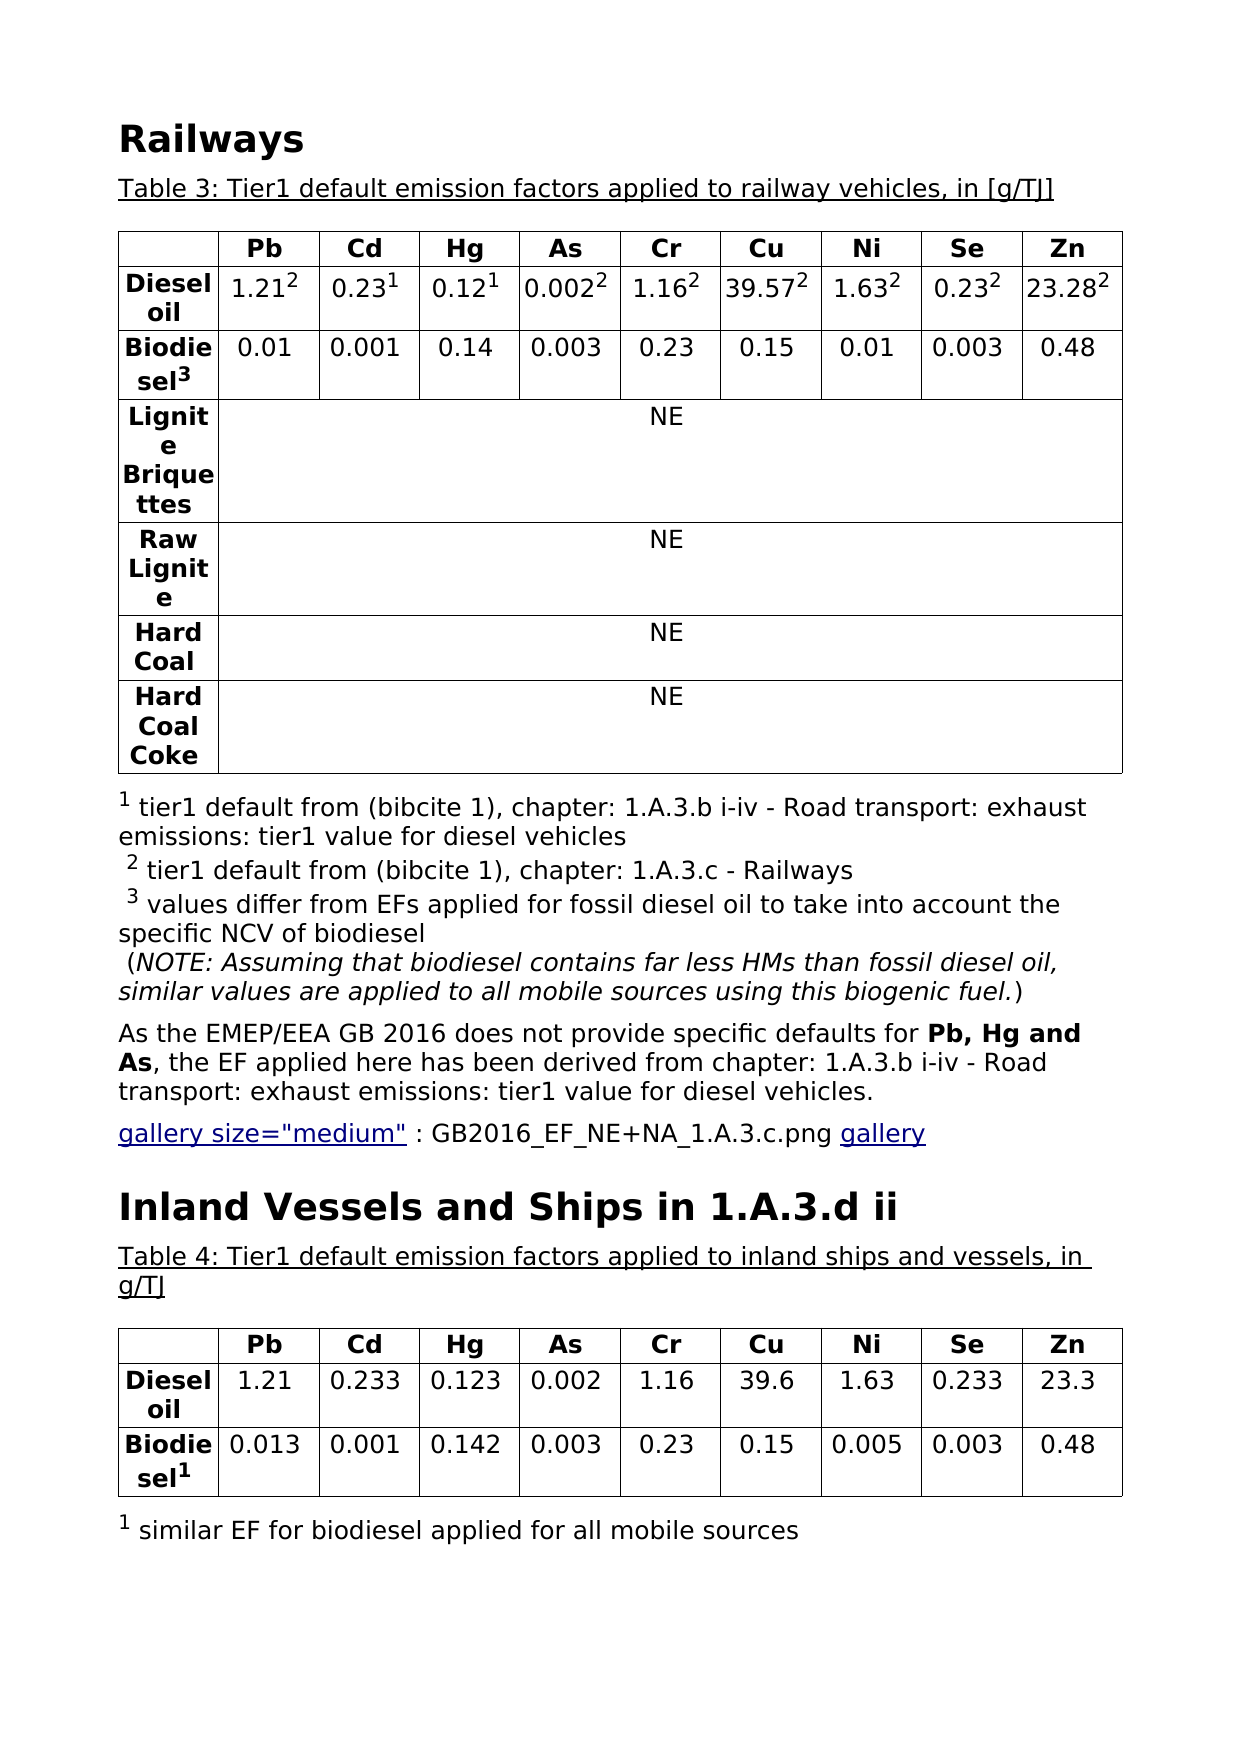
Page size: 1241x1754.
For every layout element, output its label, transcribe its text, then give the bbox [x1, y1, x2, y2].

table_header [119, 232, 218, 266]
table_cell 1.16 [621, 1364, 720, 1427]
table_header Cd [320, 232, 419, 266]
text 1 similar EF for biodiesel applied for all mobile sources [118, 1511, 1122, 1545]
table_cell 23.3 [1023, 1364, 1122, 1427]
table_cell 0.003 [922, 331, 1022, 399]
table_cell 0.002 [520, 1364, 620, 1427]
table_cell Biodiesel3 [119, 331, 218, 399]
table_cell NE [219, 616, 1122, 679]
table_cell 0.142 [420, 1428, 519, 1496]
table_cell 0.233 [922, 1364, 1022, 1427]
table_cell 1.162 [621, 267, 720, 330]
table_header Cu [721, 232, 821, 266]
table_header Zn [1023, 232, 1122, 266]
table_header Hg [420, 1329, 519, 1363]
table_cell Diesel oil [119, 267, 218, 330]
text Table 3: Tier1 default emission factors applied to railway vehicles, in [g/TJ] [118, 174, 1122, 203]
table_header Ni [822, 232, 921, 266]
table_cell Biodiesel1 [119, 1428, 218, 1496]
table_header As [520, 1329, 620, 1363]
table_cell Hard Coal Coke [119, 681, 218, 773]
table_cell 0.14 [420, 331, 519, 399]
table_cell 0.001 [320, 331, 419, 399]
table_cell 0.15 [721, 331, 821, 399]
table_header As [520, 232, 620, 266]
table_cell NE [219, 400, 1122, 522]
text 1 tier1 default from (bibcite 1), chapter: 1.A.3.b i-iv - Road transport: exhaust emissions: tier1 value for diesel vehicles 2 tier1 default from (bibcite 1), chapter: 1.A.3.c - Railways 3 values differ from EFs applied for fossil diesel oil to take into account the specific NCV of biodiesel (NOTE: Assuming that biodiesel contains far less HMs than fossil diesel oil, similar values are applied to all mobile sources using this biogenic fuel.) [118, 788, 1122, 1007]
table_cell 0.01 [822, 331, 921, 399]
table_cell 0.15 [721, 1428, 821, 1496]
table_header Cd [320, 1329, 419, 1363]
table_header Se [922, 1329, 1022, 1363]
table_cell Hard Coal [119, 616, 218, 679]
table_cell 1.212 [219, 267, 319, 330]
table_cell 0.48 [1023, 331, 1122, 399]
table_header Hg [420, 232, 519, 266]
table_cell 0.232 [922, 267, 1022, 330]
table_cell Lignite Briquettes [119, 400, 218, 522]
table_cell 0.003 [520, 1428, 620, 1496]
table_header Pb [219, 1329, 319, 1363]
table_cell Diesel oil [119, 1364, 218, 1427]
table_cell 0.23 [621, 1428, 720, 1496]
table_header Zn [1023, 1329, 1122, 1363]
text As the EMEP/EEA GB 2016 does not provide specific defaults for Pb, Hg and As, the EF applied here has been derived from chapter: 1.A.3.b i-iv - Road transport: exhaust emissions: tier1 value for diesel vehicles. [118, 1019, 1122, 1107]
table_header Cr [621, 1329, 720, 1363]
table_cell 0.23 [621, 331, 720, 399]
text gallery size="medium" : GB2016_EF_NE+NA_1.A.3.c.png gallery [118, 1119, 1122, 1148]
table_header Cu [721, 1329, 821, 1363]
table_cell 0.001 [320, 1428, 419, 1496]
table_cell NE [219, 681, 1122, 773]
table_cell Raw Lignite [119, 523, 218, 615]
table_cell 0.013 [219, 1428, 319, 1496]
table_cell 39.572 [721, 267, 821, 330]
table_cell 0.003 [520, 331, 620, 399]
table_cell 1.63 [822, 1364, 921, 1427]
table_cell 0.231 [320, 267, 419, 330]
table_cell 0.01 [219, 331, 319, 399]
table_header [119, 1329, 218, 1363]
table_cell 0.48 [1023, 1428, 1122, 1496]
table_cell 0.003 [922, 1428, 1022, 1496]
table_header Pb [219, 232, 319, 266]
table_cell 0.0022 [520, 267, 620, 330]
subtitle Inland Vessels and Ships in 1.A.3.d ii [118, 1186, 1122, 1229]
table_header Cr [621, 232, 720, 266]
table_cell 0.005 [822, 1428, 921, 1496]
table_cell 0.123 [420, 1364, 519, 1427]
text Table 4: Tier1 default emission factors applied to inland ships and vessels, in g/TJ [118, 1242, 1122, 1300]
table_cell 1.21 [219, 1364, 319, 1427]
table_header Se [922, 232, 1022, 266]
table_header Ni [822, 1329, 921, 1363]
table_cell 1.632 [822, 267, 921, 330]
table_cell 0.233 [320, 1364, 419, 1427]
table_cell 39.6 [721, 1364, 821, 1427]
table_cell NE [219, 523, 1122, 615]
table_cell 23.282 [1023, 267, 1122, 330]
subtitle Railways [118, 118, 1122, 162]
table_cell 0.121 [420, 267, 519, 330]
